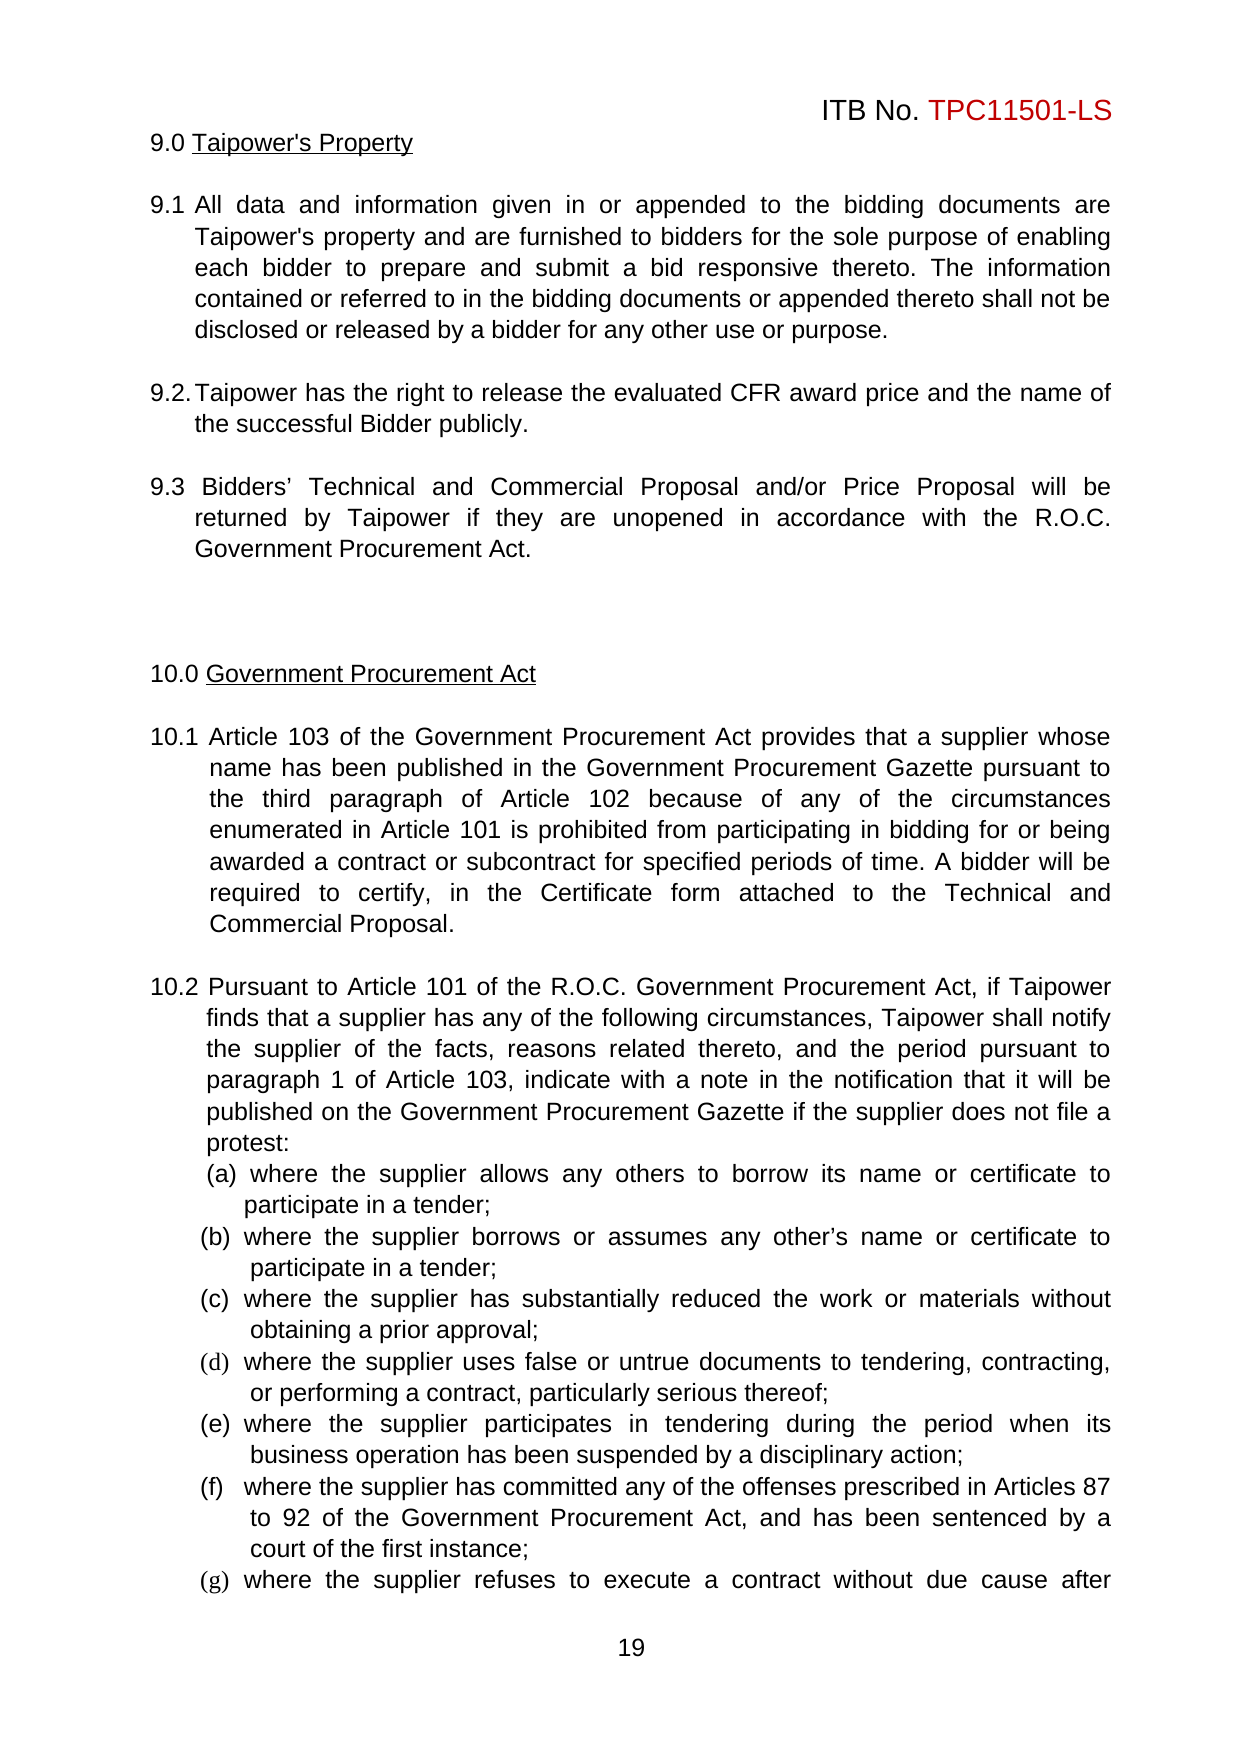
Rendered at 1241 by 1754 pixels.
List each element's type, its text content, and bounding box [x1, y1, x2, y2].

list where the supplier refuses to execute a contract without due cause after [200, 1564, 1113, 1595]
text 10.0 Government Procurement Act [150, 657, 1113, 689]
list where the supplier uses false or untrue documents to tendering, contracting, or performing a contract, particularly serious thereof; [200, 1345, 1113, 1407]
text 10.1 Article 103 of the Government Procurement Act provides that a supplier whose name has been published in the Government Procurement Gazette pursuant to the third paragraph of Article 102 because of any of the circumstances enumerated in Article 101 is prohibited from participating in bidding for or being awarded a contract or subcontract for specified periods of time. A bidder will be required to certify, in the Certificate form attached to the Technical and Commercial Proposal. [150, 720, 1113, 939]
text 10.2 Pursuant to Article 101 of the R.O.C. Government Procurement Act, if Taipower finds that a supplier has any of the following circumstances, Taipower shall notify the supplier of the facts, reasons related thereto, and the period pursuant to paragraph 1 of Article 103, indicate with a note in the notification that it will be published on the Government Procurement Gazette if the supplier does not file a protest: [150, 970, 1113, 1157]
list where the supplier participates in tendering during the period when its business operation has been suspended by a disciplinary action; [200, 1407, 1113, 1470]
text 9.3 Bidders’ Technical and Commercial Proposal and/or Price Proposal will be returned by Taipower if they are unopened in accordance with the R.O.C. Government Procurement Act. [150, 470, 1113, 564]
list where the supplier borrows or assumes any other’s name or certificate to participate in a tender; [200, 1220, 1113, 1282]
list (a) where the supplier allows any others to borrow its name or certificate to participate in a tender; [206, 1157, 1113, 1220]
text 9.1 All data and information given in or appended to the bidding documents are Taipower's property and are furnished to bidders for the sole purpose of enabling each bidder to prepare and submit a bid responsive thereto. The information contained or referred to in the bidding documents or appended thereto shall not be disclosed or released by a bidder for any other use or purpose. [150, 189, 1113, 345]
text 9.0 Taipower's Property [150, 126, 1113, 157]
list where the supplier has substantially reduced the work or materials without obtaining a prior approval; [200, 1282, 1113, 1345]
text 9.2. Taipower has the right to release the evaluated CFR award price and the name of the successful Bidder publicly. [150, 376, 1113, 439]
list where the supplier has committed any of the offenses prescribed in Articles 87 to 92 of the Government Procurement Act, and has been sentenced by a court of the first instance; [200, 1470, 1113, 1564]
